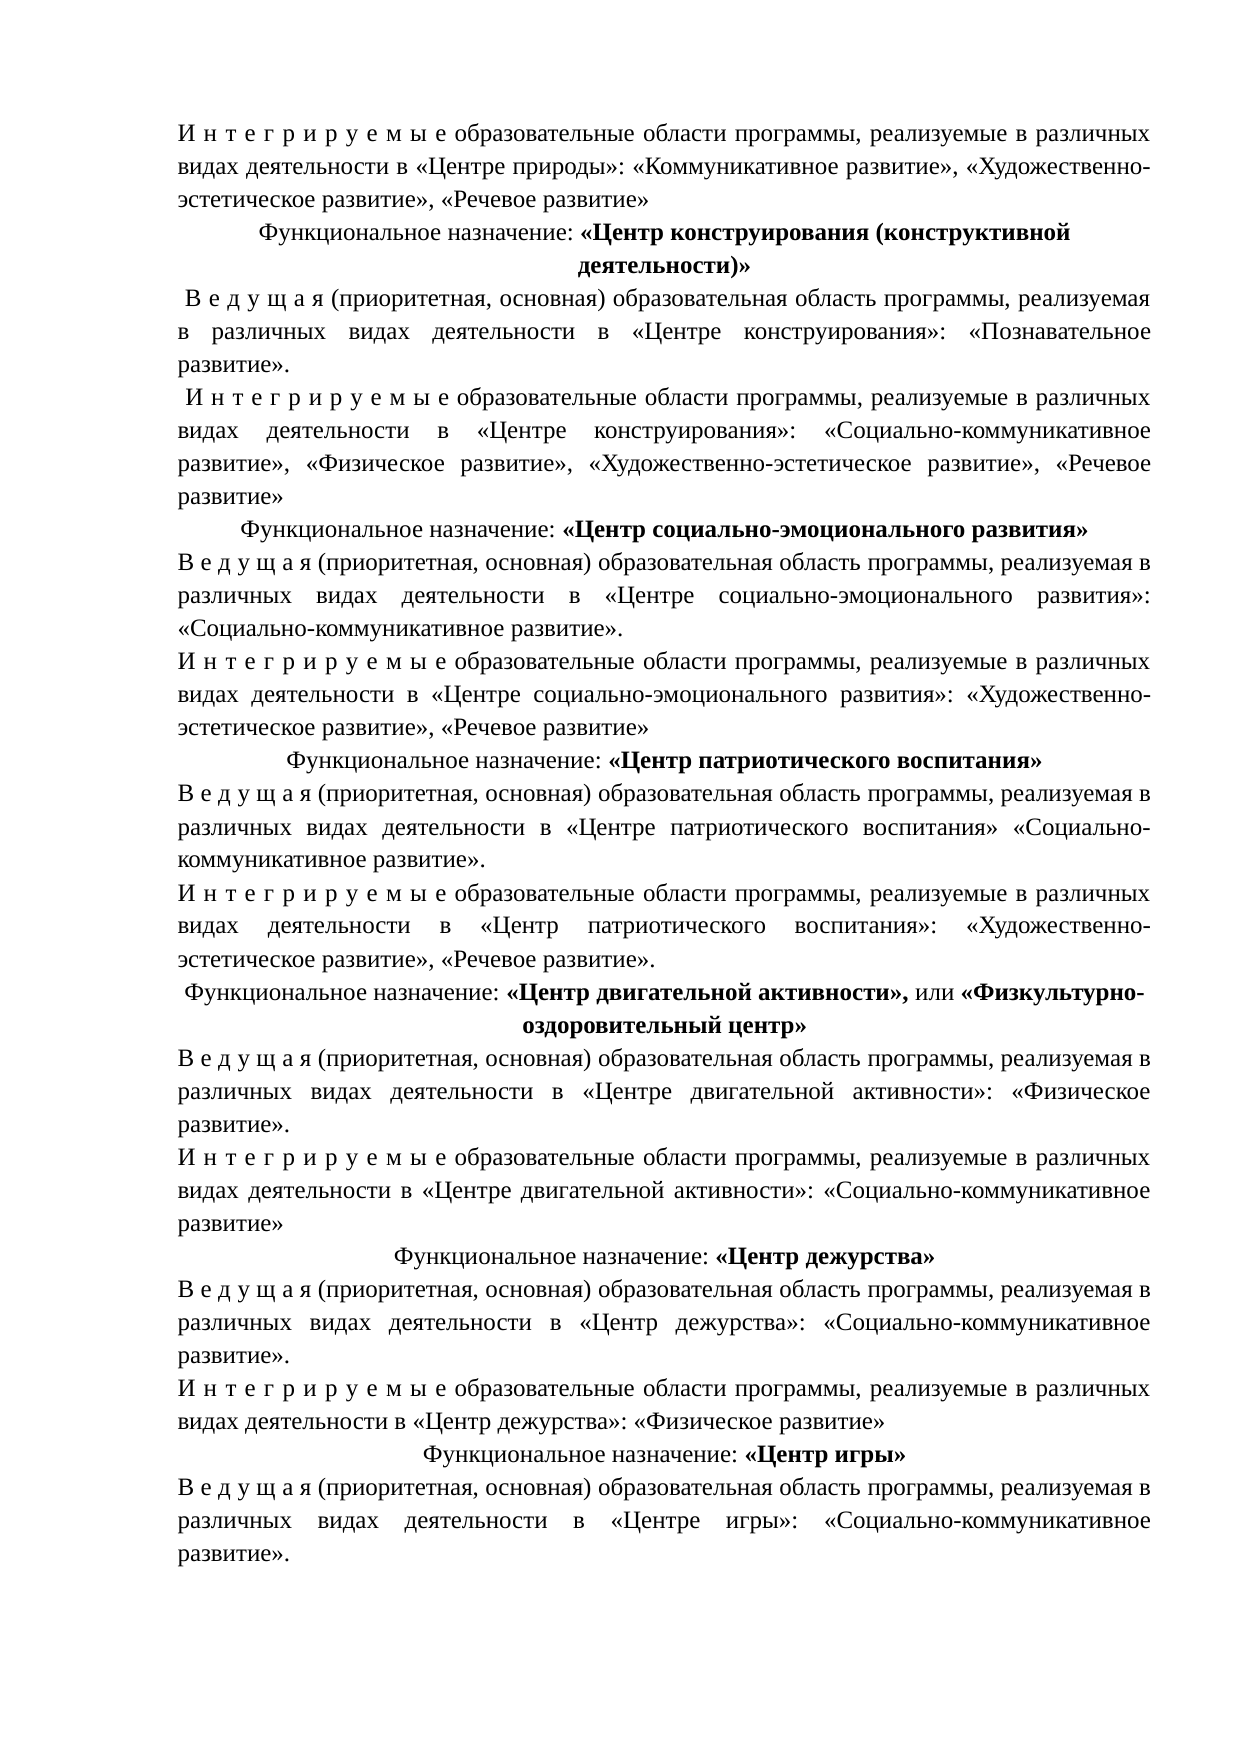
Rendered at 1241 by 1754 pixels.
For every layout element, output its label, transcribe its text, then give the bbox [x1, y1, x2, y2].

text И н т е г р и р у е м ы е образовательные области программы, реализуемые в различных видах деятельности в «Центр патриотического воспитания»: «Художественно-эстетическое развитие», «Речевое развитие». [177, 878, 1152, 972]
text Функциональное назначение: «Центр двигательной активности», или «Физкультурно-оздоровительный центр» [177, 977, 1152, 1038]
text Функциональное назначение: «Центр конструирования (конструктивной деятельности)» [177, 217, 1152, 279]
text И н т е г р и р у е м ы е образовательные области программы, реализуемые в различных видах деятельности в «Центре конструирования»: «Социально-коммуникативное развитие», «Физическое развитие», «Художественно-эстетическое развитие», «Речевое развитие» [177, 382, 1152, 510]
text И н т е г р и р у е м ы е образовательные области программы, реализуемые в различных видах деятельности в «Центре природы»: «Коммуникативное развитие», «Художественно-эстетическое развитие», «Речевое развитие» [177, 118, 1152, 213]
text И н т е г р и р у е м ы е образовательные области программы, реализуемые в различных видах деятельности в «Центр дежурства»: «Физическое развитие» [177, 1373, 1152, 1435]
text Функциональное назначение: «Центр патриотического воспитания» [177, 746, 1152, 774]
text В е д у щ а я (приоритетная, основная) образовательная область программы, реализуемая в различных видах деятельности в «Центре игры»: «Социально-коммуникативное развитие». [177, 1472, 1152, 1567]
text И н т е г р и р у е м ы е образовательные области программы, реализуемые в различных видах деятельности в «Центре двигательной активности»: «Социально-коммуникативное развитие» [177, 1142, 1152, 1237]
text Функциональное назначение: «Центр игры» [177, 1439, 1152, 1468]
text В е д у щ а я (приоритетная, основная) образовательная область программы, реализуемая в различных видах деятельности в «Центр дежурства»: «Социально-коммуникативное развитие». [177, 1274, 1152, 1369]
text Функциональное назначение: «Центр дежурства» [177, 1241, 1152, 1269]
text В е д у щ а я (приоритетная, основная) образовательная область программы, реализуемая в различных видах деятельности в «Центре конструирования»: «Познавательное развитие». [177, 283, 1152, 378]
text В е д у щ а я (приоритетная, основная) образовательная область программы, реализуемая в различных видах деятельности в «Центре патриотического воспитания» «Социально-коммуникативное развитие». [177, 778, 1152, 873]
text И н т е г р и р у е м ы е образовательные области программы, реализуемые в различных видах деятельности в «Центре социально-эмоционального развития»: «Художественно-эстетическое развитие», «Речевое развитие» [177, 646, 1152, 741]
text В е д у щ а я (приоритетная, основная) образовательная область программы, реализуемая в различных видах деятельности в «Центре социально-эмоционального развития»: «Социально-коммуникативное развитие». [177, 547, 1152, 642]
text Функциональное назначение: «Центр социально-эмоционального развития» [177, 514, 1152, 543]
text В е д у щ а я (приоритетная, основная) образовательная область программы, реализуемая в различных видах деятельности в «Центре двигательной активности»: «Физическое развитие». [177, 1043, 1152, 1137]
